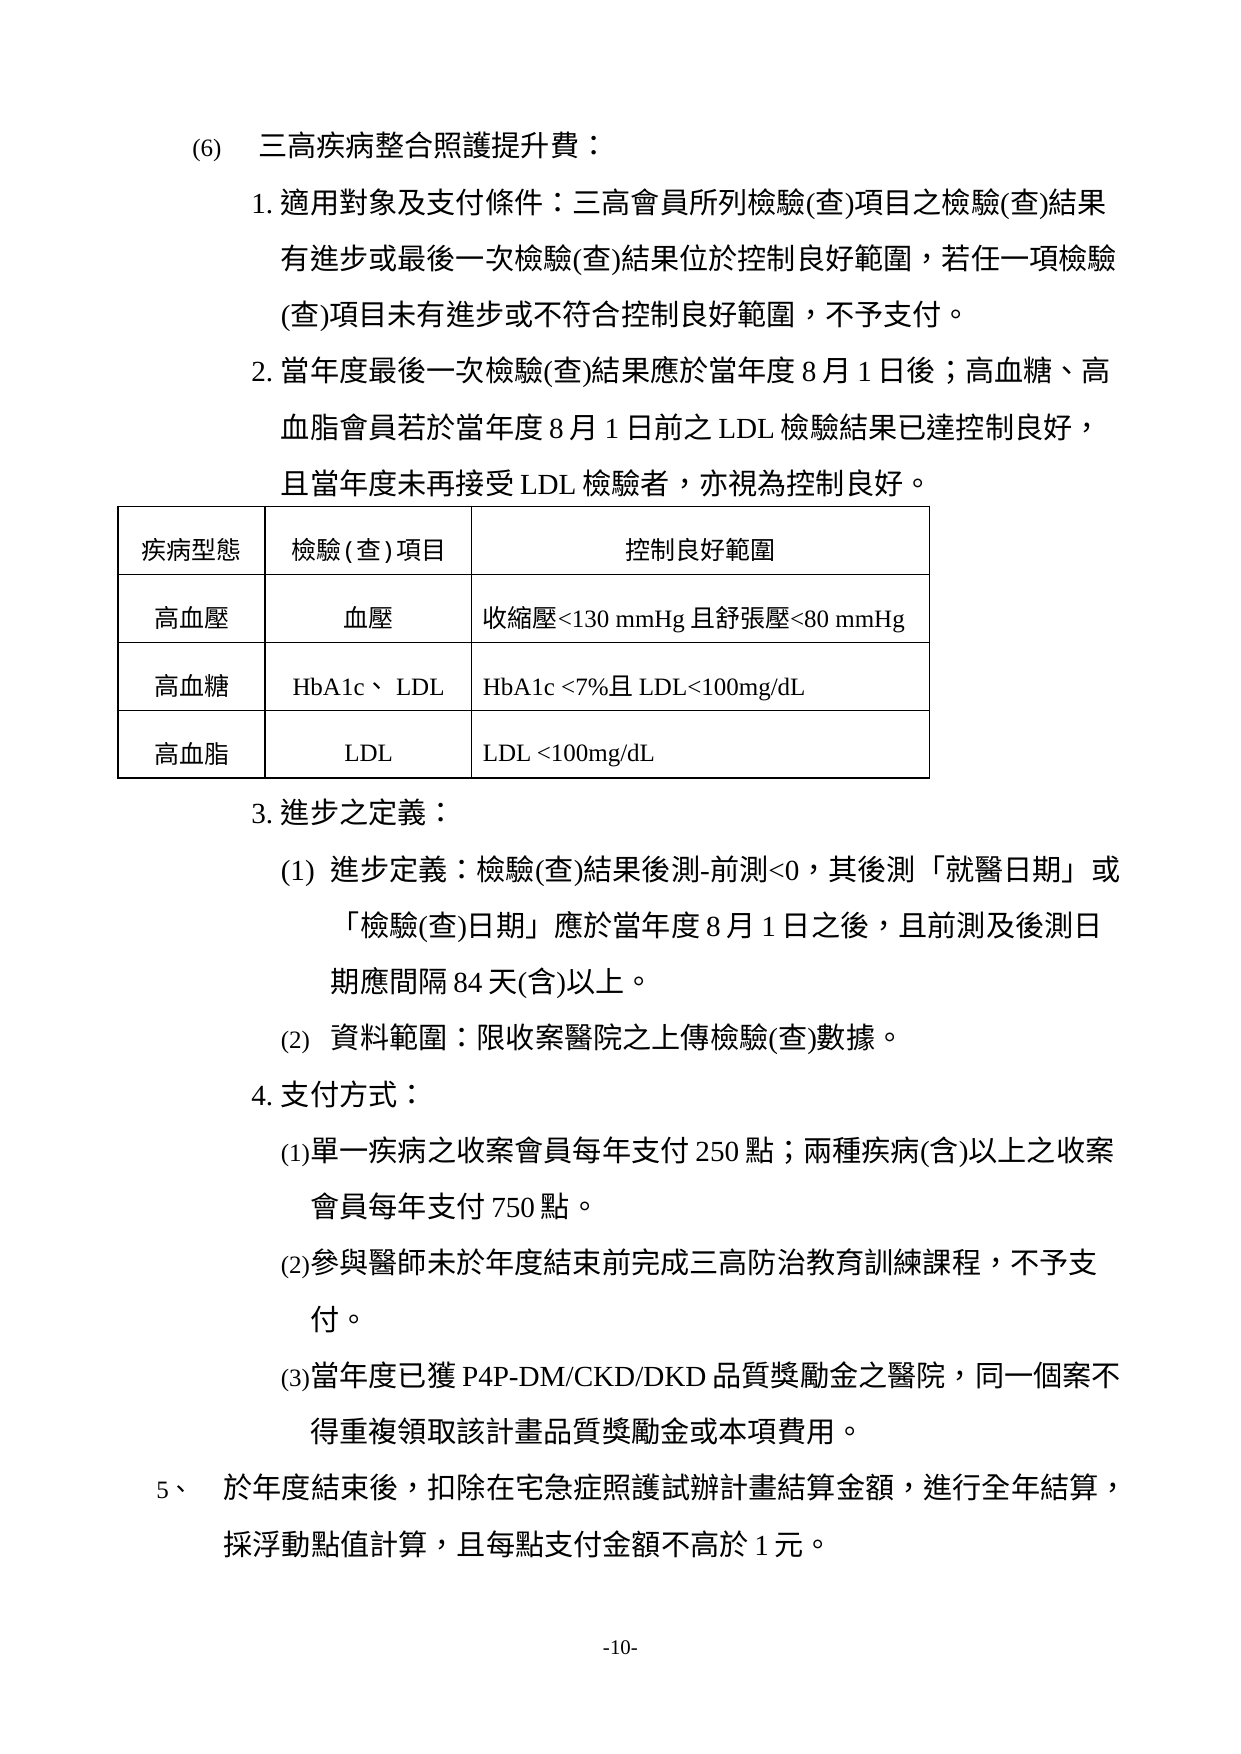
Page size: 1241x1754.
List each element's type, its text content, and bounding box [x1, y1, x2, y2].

table_cell LDL [266, 711, 471, 777]
table_cell 高血壓 [119, 575, 264, 642]
list 當年度已獲P4P-DM/CKD/DKD品質獎勵金之醫院，同一個案不得重複領取該計畫品質獎勵金或本項費用。 [281, 1341, 1122, 1454]
list 支付方式： [251, 1060, 1122, 1116]
list 三高疾病整合照護提升費： [192, 112, 1122, 168]
table_header 檢驗(查)項目 [266, 507, 471, 574]
table_cell HbA1c <7%且LDL<100mg/dL [472, 643, 929, 709]
table_header 疾病型態 [119, 507, 264, 574]
list 資料範圍：限收案醫院之上傳檢驗(查)數據。 [281, 1004, 1122, 1060]
list 參與醫師未於年度結束前完成三高防治教育訓練課程，不予支付。 [281, 1229, 1122, 1341]
list 單一疾病之收案會員每年支付250點；兩種疾病(含)以上之收案會員每年支付750點。 [281, 1116, 1122, 1229]
table_cell LDL <100mg/dL [472, 711, 929, 777]
list 於年度結束後，扣除在宅急症照護試辦計畫結算金額，進行全年結算，採浮動點值計算，且每點支付金額不高於1元。 [156, 1454, 1122, 1566]
table_cell 高血脂 [119, 711, 264, 777]
list 進步定義：檢驗(查)結果後測-前測<0，其後測「就醫日期」或「檢驗(查)日期」應於當年度8月1日之後，且前測及後測日期應間隔84天(含)以上。 [281, 835, 1122, 1004]
table_cell 收縮壓<130 mmHg且舒張壓<80 mmHg [472, 575, 929, 642]
list 適用對象及支付條件：三高會員所列檢驗(查)項目之檢驗(查)結果有進步或最後一次檢驗(查)結果位於控制良好範圍，若任一項檢驗(查)項目未有進步或不符合控制良好範圍，不予支付。 [251, 168, 1122, 337]
list 進步之定義： [251, 779, 1122, 835]
list 當年度最後一次檢驗(查)結果應於當年度8月1日後；高血糖、高血脂會員若於當年度8月1日前之LDL檢驗結果已達控制良好，且當年度未再接受LDL檢驗者，亦視為控制良好。 [251, 337, 1122, 506]
table_header 控制良好範圍 [472, 507, 929, 574]
table_cell 高血糖 [119, 643, 264, 709]
table_cell 血壓 [266, 575, 471, 642]
table_cell HbA1c、 LDL [266, 643, 471, 709]
